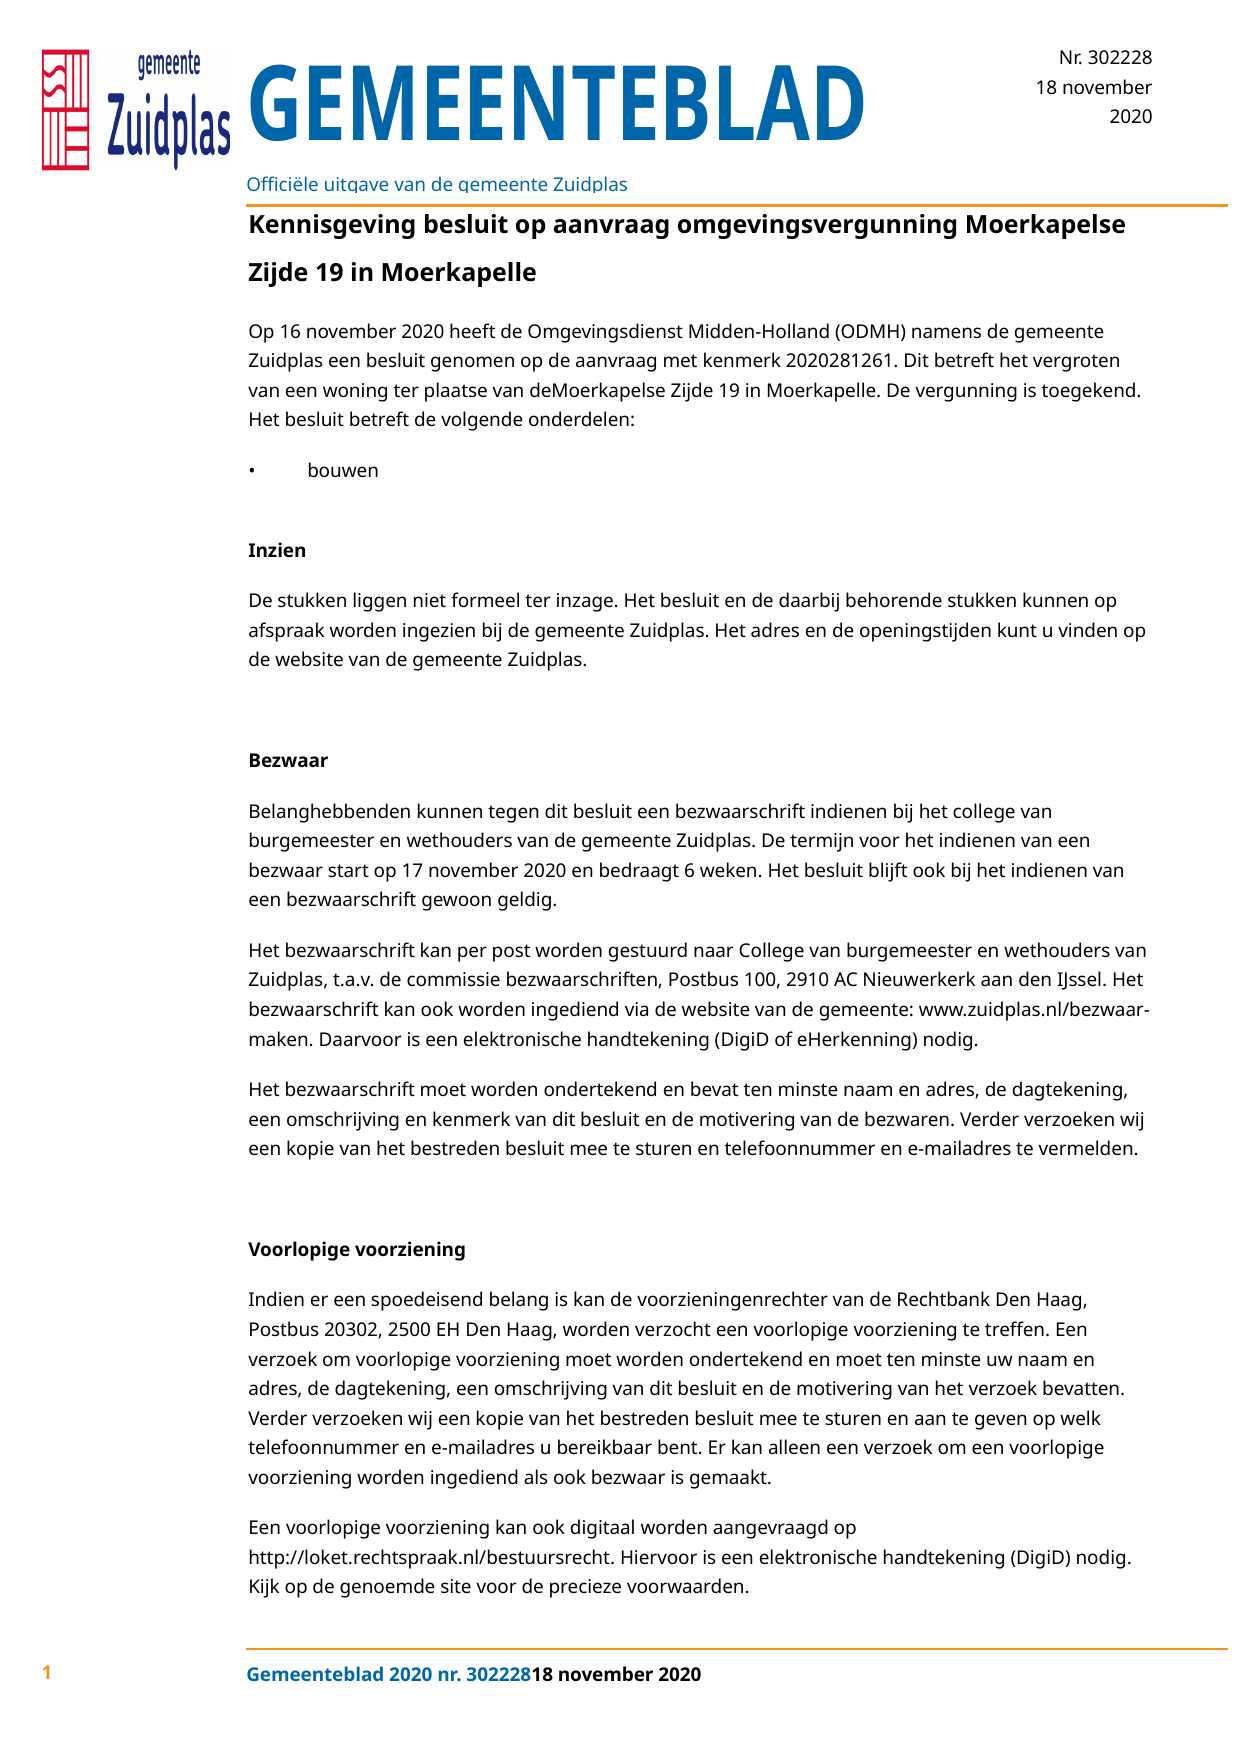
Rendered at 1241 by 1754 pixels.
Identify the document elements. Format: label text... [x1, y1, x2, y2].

text Het bezwaarschrift kan per post worden gestuurd naar College van burgemeester en wethouders van Zuidplas, t.a.v. de commissie bezwaarschriften, Postbus 100, 2910 AC Nieuwerkerk aan den IJssel. Het bezwaarschrift kan ook worden ingediend via de website van de gemeente: www.zuidplas.nl/bezwaar-maken. Daarvoor is een elektronische handtekening (DigiD of eHerkenning) nodig. [248, 937, 1152, 1052]
picture [41, 47, 231, 172]
text Kennisgeving besluit op aanvraag omgevingsvergunning Moerkapelse Zijde 19 in Moerkapelle [248, 207, 1152, 288]
text Het bezwaarschrift moet worden ondertekend en bevat ten minste naam en adres, de dagtekening, een omschrijving en kenmerk van dit besluit en de motivering van de bezwaren. Verder verzoeken wij een kopie van het bestreden besluit mee te sturen en telefoonnummer en e-mailadres te vermelden. [248, 1076, 1152, 1161]
text Voorlopige voorziening [248, 1236, 1152, 1262]
text Op 16 november 2020 heeft de Omgevingsdienst Midden-Holland (ODMH) namens de gemeente Zuidplas een besluit genomen op de aanvraag met kenmerk 2020281261. Dit betreft het vergroten van een woning ter plaatse van deMoerkapelse Zijde 19 in Moerkapelle. De vergunning is toegekend. Het besluit betreft de volgende onderdelen: [248, 318, 1152, 432]
text Indien er een spoedeisend belang is kan de voorzieningenrechter van de Rechtbank Den Haag, Postbus 20302, 2500 EH Den Haag, worden verzocht een voorlopige voorziening te treffen. Een verzoek om voorlopige voorziening moet worden ondertekend en moet ten minste uw naam en adres, de dagtekening, een omschrijving van dit besluit en de motivering van het verzoek bevatten. Verder verzoeken wij een kopie van het bestreden besluit mee te sturen en aan te geven op welk telefoonnummer en e-mailadres u bereikbaar bent. Er kan alleen een verzoek om een voorlopige voorziening worden ingediend als ook bezwaar is gemaakt. [248, 1287, 1152, 1490]
text Inzien [248, 537, 1152, 563]
list bouwen [248, 457, 1152, 483]
text Bezwaar [248, 747, 1152, 773]
text De stukken liggen niet formeel ter inzage. Het besluit en de daarbij behorende stukken kunnen op afspraak worden ingezien bij de gemeente Zuidplas. Het adres en de openingstijden kunt u vinden op de website van de gemeente Zuidplas. [248, 587, 1152, 672]
text Belanghebbenden kunnen tegen dit besluit een bezwaarschrift indienen bij het college van burgemeester en wethouders van de gemeente Zuidplas. De termijn voor het indienen van een bezwaar start op 17 november 2020 en bedraagt 6 weken. Het besluit blijft ook bij het indienen van een bezwaarschrift gewoon geldig. [248, 798, 1152, 912]
text Een voorlopige voorziening kan ook digitaal worden aangevraagd op http://loket.rechtspraak.nl/bestuursrecht. Hiervoor is een elektronische handtekening (DigiD) nodig. Kijk op de genoemde site voor de precieze voorwaarden. [248, 1514, 1152, 1599]
